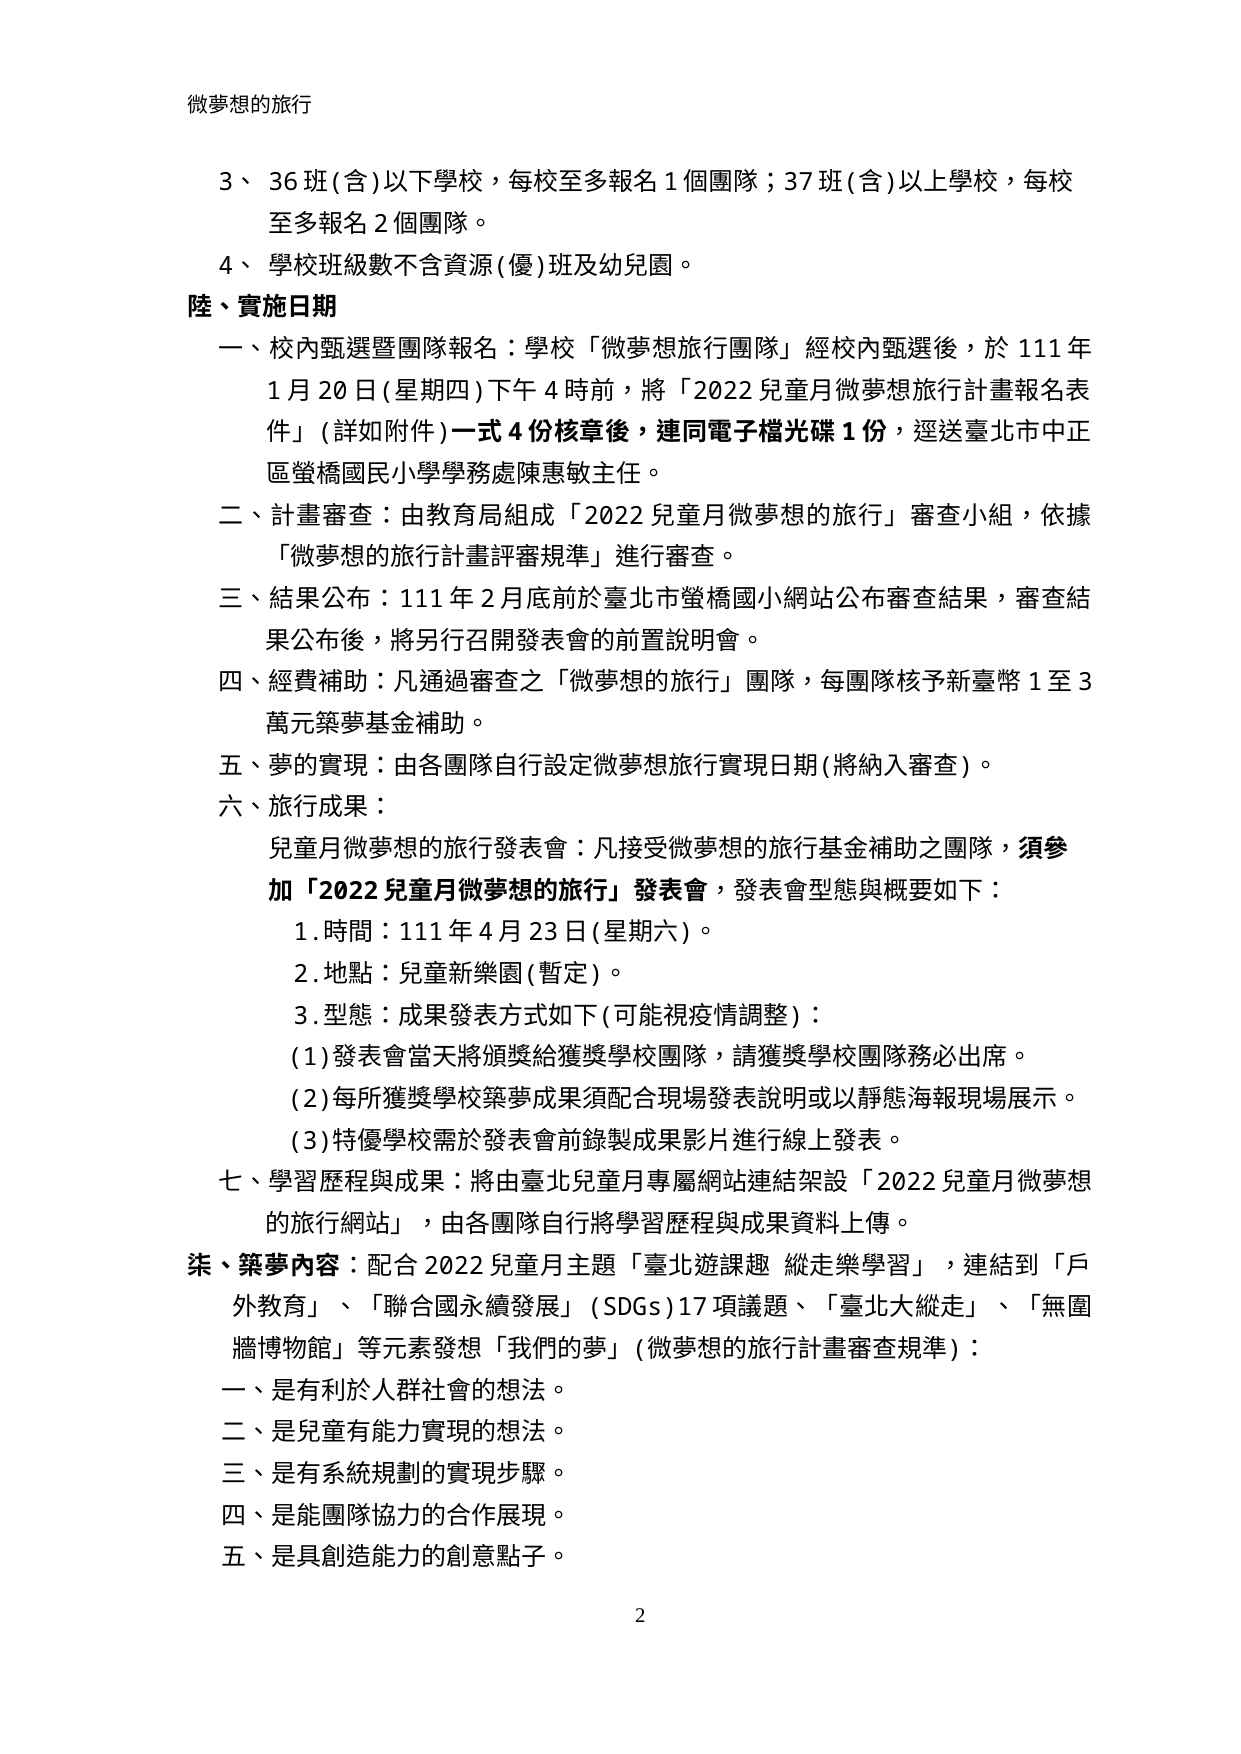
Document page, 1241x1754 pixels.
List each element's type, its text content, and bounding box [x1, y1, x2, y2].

list 學校班級數不含資源(優)班及幼兒園。 [218, 241, 1093, 282]
text 一、校內甄選暨團隊報名：學校「微夢想旅行團隊」經校內甄選後，於111年1月20日(星期四)下午4時前，將「2022兒童月微夢想旅行計畫報名表件」(詳如附件)一式4份核章後，連同電子檔光碟1份，逕送臺北市中正區螢橋國民小學學務處陳惠敏主任。 [218, 324, 1093, 491]
text 3.型態：成果發表方式如下(可能視疫情調整)： [218, 991, 1093, 1032]
text 四、經費補助：凡通過審查之「微夢想的旅行」團隊，每團隊核予新臺幣1至3萬元築夢基金補助。 [218, 657, 1093, 741]
text (2)每所獲獎學校築夢成果須配合現場發表說明或以靜態海報現場展示。 [287, 1074, 1093, 1116]
text (3)特優學校需於發表會前錄製成果影片進行線上發表。 [287, 1116, 1093, 1157]
text 二、是兒童有能力實現的想法。 [187, 1407, 1093, 1449]
text 柒、築夢內容：配合2022兒童月主題「臺北遊課趣 縱走樂學習」，連結到「戶外教育」、「聯合國永續發展」(SDGs)17項議題、「臺北大縱走」、「無圍牆博物館」等元素發想「我們的夢」(微夢想的旅行計畫審查規準)： [187, 1241, 1093, 1366]
text 陸、實施日期 [187, 282, 1093, 324]
text 四、是能團隊協力的合作展現。 [187, 1491, 1093, 1532]
text (1)發表會當天將頒獎給獲獎學校團隊，請獲獎學校團隊務必出席。 [287, 1032, 1093, 1074]
text 兒童月微夢想的旅行發表會：凡接受微夢想的旅行基金補助之團隊，須參 [243, 824, 1093, 866]
text 1.時間：111年4月23日(星期六)。 [218, 907, 1093, 949]
text 一、是有利於人群社會的想法。 [187, 1366, 1093, 1407]
text 二、計畫審查：由教育局組成「2022兒童月微夢想的旅行」審查小組，依據「微夢想的旅行計畫評審規準」進行審查。 [218, 491, 1093, 574]
list 36班(含)以下學校，每校至多報名1個團隊；37班(含)以上學校，每校至多報名2個團隊。 [218, 157, 1093, 241]
text 六、旅行成果： [218, 782, 1093, 824]
text 七、學習歷程與成果：將由臺北兒童月專屬網站連結架設「2022兒童月微夢想的旅行網站」，由各團隊自行將學習歷程與成果資料上傳。 [218, 1157, 1093, 1241]
text 加「2022兒童月微夢想的旅行」發表會，發表會型態與概要如下： [243, 866, 1093, 907]
text 三、是有系統規劃的實現步驟。 [187, 1449, 1093, 1491]
text 五、夢的實現：由各團隊自行設定微夢想旅行實現日期(將納入審查)。 [218, 741, 1093, 782]
text 2.地點：兒童新樂園(暫定)。 [218, 949, 1093, 991]
text 三、結果公布：111年2月底前於臺北市螢橋國小網站公布審查結果，審查結果公布後，將另行召開發表會的前置說明會。 [218, 574, 1093, 657]
text 五、是具創造能力的創意點子。 [187, 1532, 1093, 1574]
